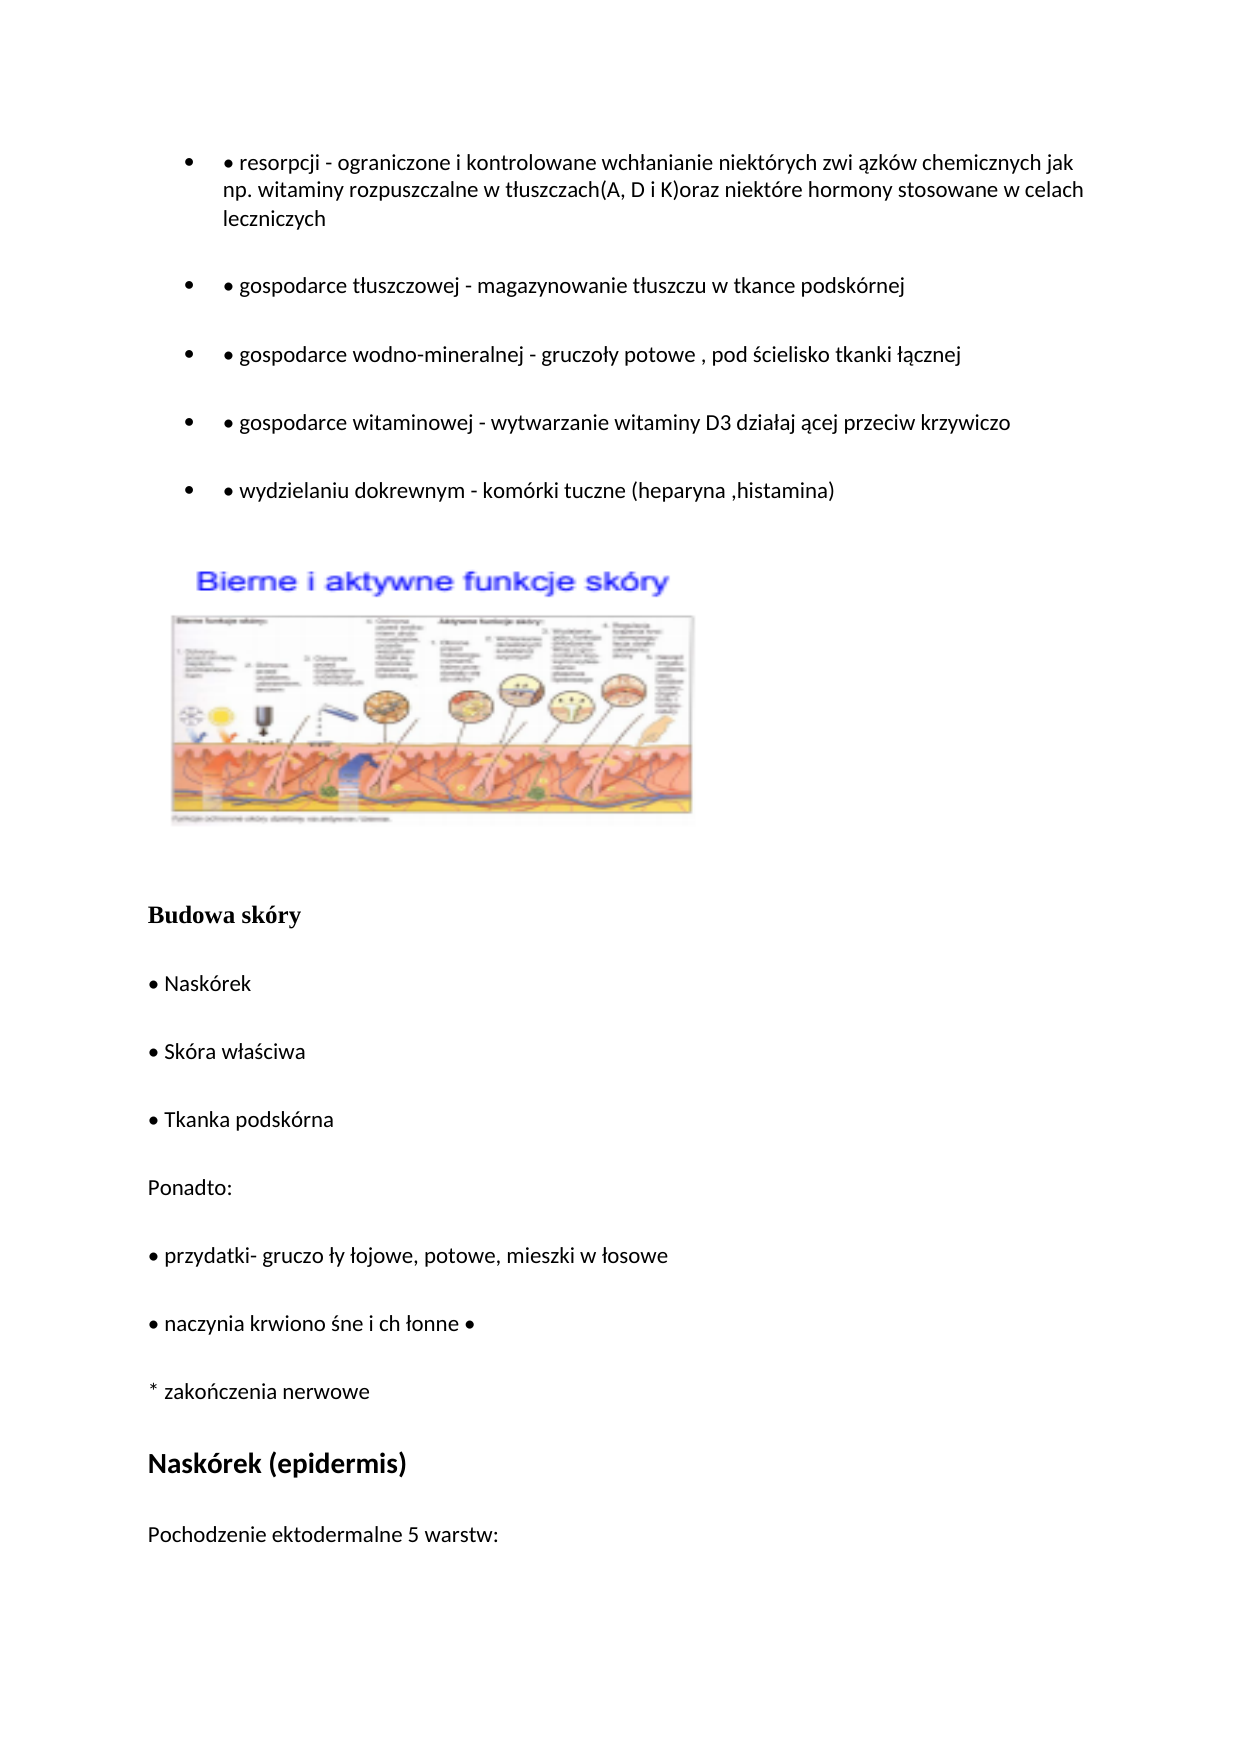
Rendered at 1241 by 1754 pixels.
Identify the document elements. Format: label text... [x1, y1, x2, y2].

text Naskórek (epidermis) [148, 1445, 1093, 1481]
text • Naskórek [148, 969, 1093, 997]
list • gospodarce witaminowej - wytwarzanie witaminy D3 działaj ącej przeciw krzywiczo [185, 408, 1093, 436]
text • Tkanka podskórna [148, 1105, 1093, 1133]
text * zakończenia nerwowe [148, 1377, 1093, 1405]
text • Skóra właściwa [148, 1037, 1093, 1065]
text Pochodzenie ektodermalne 5 warstw: [148, 1521, 1093, 1548]
list • resorpcji - ograniczone i kontrolowane wchłanianie niektórych zwi ązków chemicznych jak np. witaminy rozpuszczalne w tłuszczach(A, D i K)oraz niektóre hormony stosowane w celach leczniczych [185, 148, 1093, 232]
text Budowa skóry [148, 900, 1093, 929]
list • gospodarce tłuszczowej - magazynowanie tłuszczu w tkance podskórnej [185, 272, 1093, 300]
text • przydatki- gruczo ły łojowe, potowe, mieszki w łosowe [148, 1241, 1093, 1269]
text Ponadto: [148, 1173, 1093, 1201]
list • gospodarce wodno-mineralnej - gruczoły potowe , pod ścielisko tkanki łącznej [185, 340, 1093, 368]
list • wydzielaniu dokrewnym - komórki tuczne (heparyna ,histamina) [185, 476, 1093, 504]
text • naczynia krwiono śne i ch łonne • [148, 1309, 1093, 1337]
